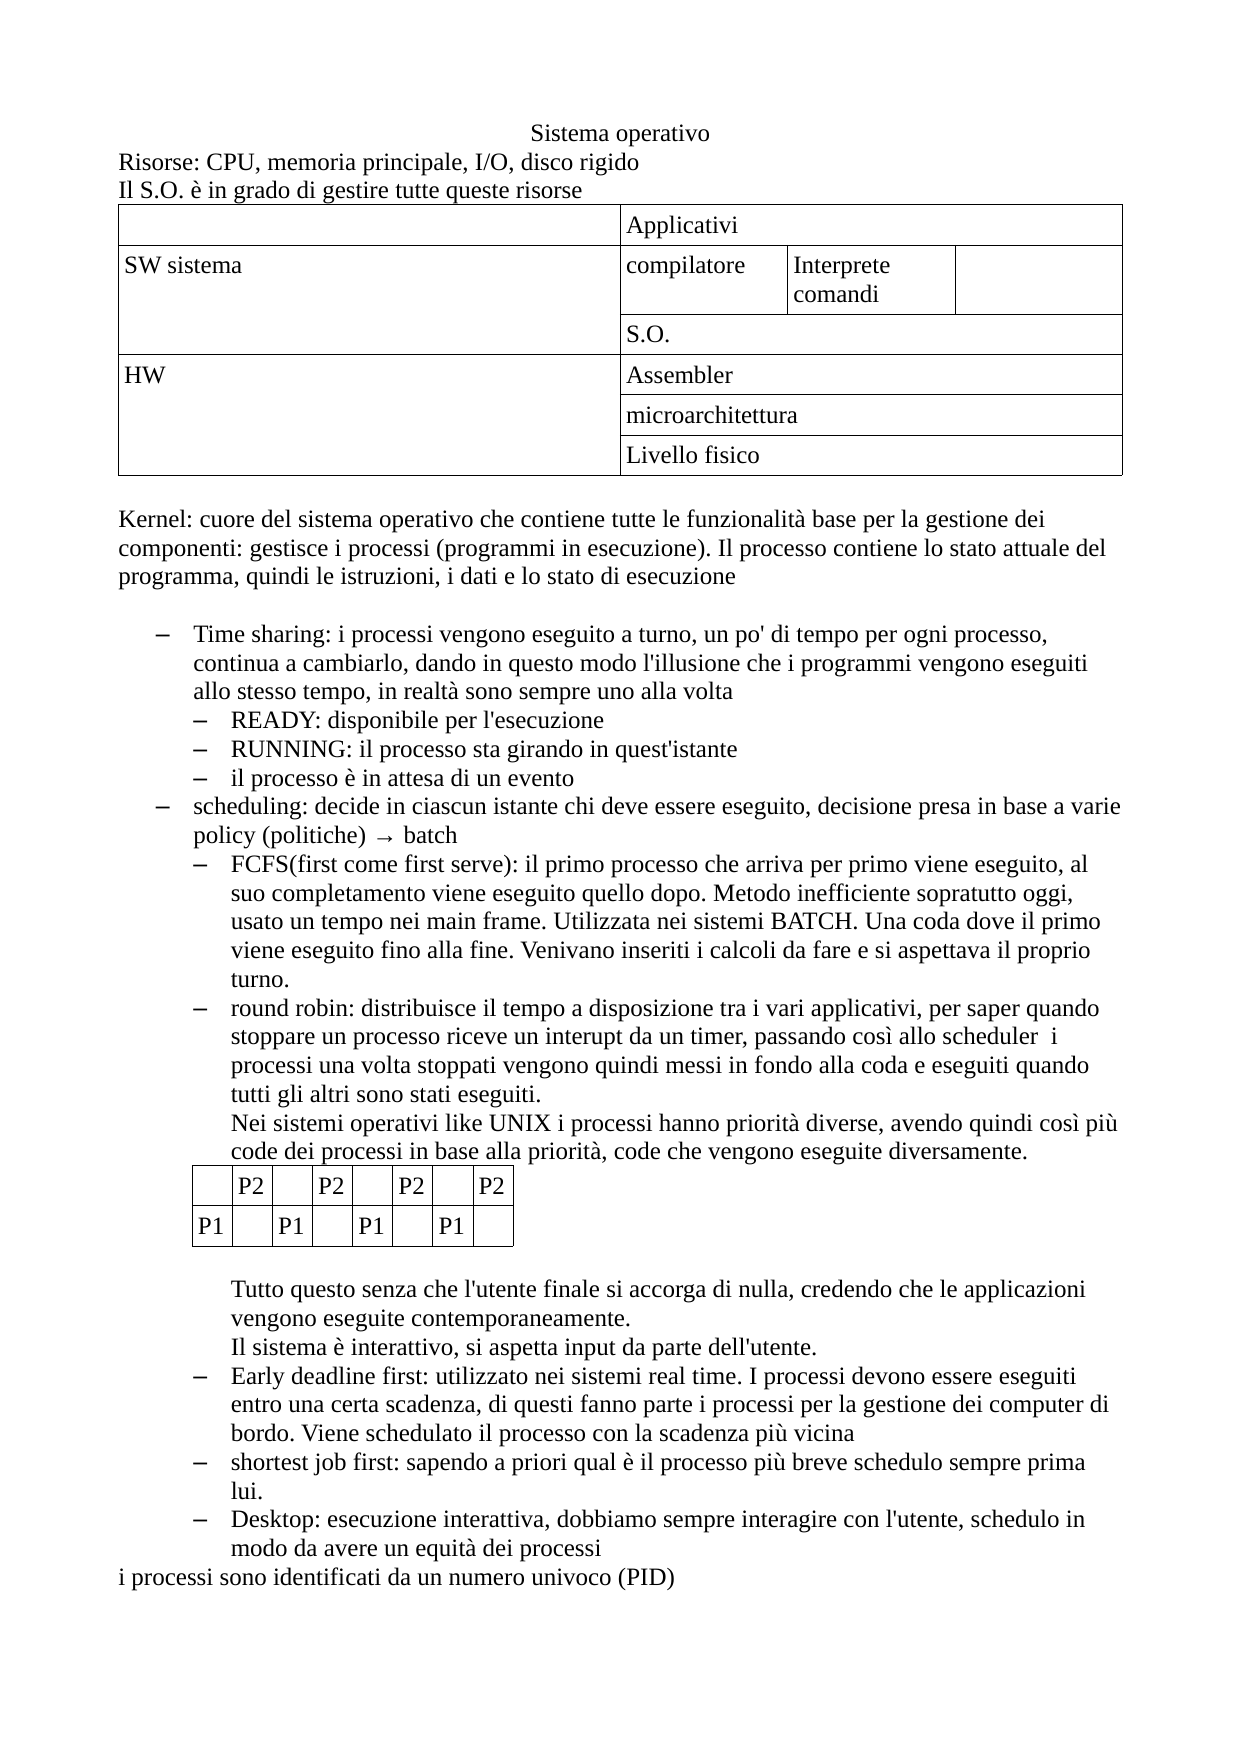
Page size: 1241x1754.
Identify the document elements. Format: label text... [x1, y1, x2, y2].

table_cell [393, 1206, 432, 1246]
table_cell P1 [433, 1206, 473, 1246]
table_cell P1 [273, 1206, 312, 1246]
list Nei sistemi operativi like UNIX i processi hanno priorità diverse, avendo quindi così più code dei processi in base alla priorità, code che vengono eseguite diversamente. [193, 1108, 1122, 1165]
list Tutto questo senza che l'utente finale si accorga di nulla, credendo che le applicazioni vengono eseguite contemporaneamente. [193, 1274, 1122, 1332]
text Il S.O. è in grado di gestire tutte queste risorse [118, 176, 1122, 204]
table_cell P1 [193, 1206, 232, 1246]
text Kernel: cuore del sistema operativo che contiene tutte le funzionalità base per la gestione dei componenti: gestisce i processi (programmi in esecuzione). Il processo contiene lo stato attuale del programma, quindi le istruzioni, i dati e lo stato di esecuzione [118, 504, 1122, 590]
text Risorse: CPU, memoria principale, I/O, disco rigido [118, 147, 1122, 176]
table_header [273, 1166, 312, 1205]
table_header [433, 1166, 473, 1205]
list round robin: distribuisce il tempo a disposizione tra i vari applicativi, per saper quando stoppare un processo riceve un interupt da un timer, passando così allo scheduler i processi una volta stoppati vengono quindi messi in fondo alla coda e eseguiti quando tutti gli altri sono stati eseguiti. [193, 993, 1122, 1108]
list Early deadline first: utilizzato nei sistemi real time. I processi devono essere eseguiti entro una certa scadenza, di questi fanno parte i processi per la gestione dei computer di bordo. Viene schedulato il processo con la scadenza più vicina [193, 1361, 1122, 1447]
list Il sistema è interattivo, si aspetta input da parte dell'utente. [193, 1332, 1122, 1361]
table_cell P1 [353, 1206, 392, 1246]
text Sistema operativo [118, 118, 1122, 147]
table_header P2 [313, 1166, 352, 1205]
table_cell Livello fisico [621, 436, 1122, 475]
list FCFS(first come first serve): il primo processo che arriva per primo viene eseguito, al suo completamento viene eseguito quello dopo. Metodo inefficiente sopratutto oggi, usato un tempo nei main frame. Utilizzata nei sistemi BATCH. Una coda dove il primo viene eseguito fino alla fine. Venivano inseriti i calcoli da fare e si aspettava il proprio turno. [193, 849, 1122, 993]
table_header P2 [233, 1166, 272, 1205]
table_cell compilatore [621, 246, 787, 314]
table_cell [956, 246, 1122, 314]
list Time sharing: i processi vengono eseguito a turno, un po' di tempo per ogni processo, continua a cambiarlo, dando in questo modo l'illusione che i programmi vengono eseguiti allo stesso tempo, in realtà sono sempre uno alla volta [156, 619, 1122, 705]
table_header Applicativi [621, 205, 1122, 245]
table_cell [474, 1206, 513, 1246]
table_cell Interprete comandi [788, 246, 955, 314]
list shortest job first: sapendo a priori qual è il processo più breve schedulo sempre prima lui. [193, 1447, 1122, 1504]
table_cell Assembler [621, 355, 1122, 394]
list READY: disponibile per l'esecuzione [193, 705, 1122, 734]
table_header [119, 205, 620, 245]
table_cell [313, 1206, 352, 1246]
table_header P2 [393, 1166, 432, 1205]
list RUNNING: il processo sta girando in quest'istante [193, 734, 1122, 763]
list scheduling: decide in ciascun istante chi deve essere eseguito, decisione presa in base a varie policy (politiche) → batch [156, 791, 1122, 849]
table_header P2 [474, 1166, 513, 1205]
list il processo è in attesa di un evento [193, 763, 1122, 791]
table_header [193, 1166, 232, 1205]
table_cell SW sistema [119, 246, 620, 354]
table_cell [233, 1206, 272, 1246]
table_cell HW [119, 355, 620, 475]
table_header [353, 1166, 392, 1205]
text i processi sono identificati da un numero univoco (PID) [118, 1562, 1122, 1591]
table_cell S.O. [621, 315, 1122, 354]
list Desktop: esecuzione interattiva, dobbiamo sempre interagire con l'utente, schedulo in modo da avere un equità dei processi [193, 1504, 1122, 1562]
table_cell microarchitettura [621, 395, 1122, 435]
